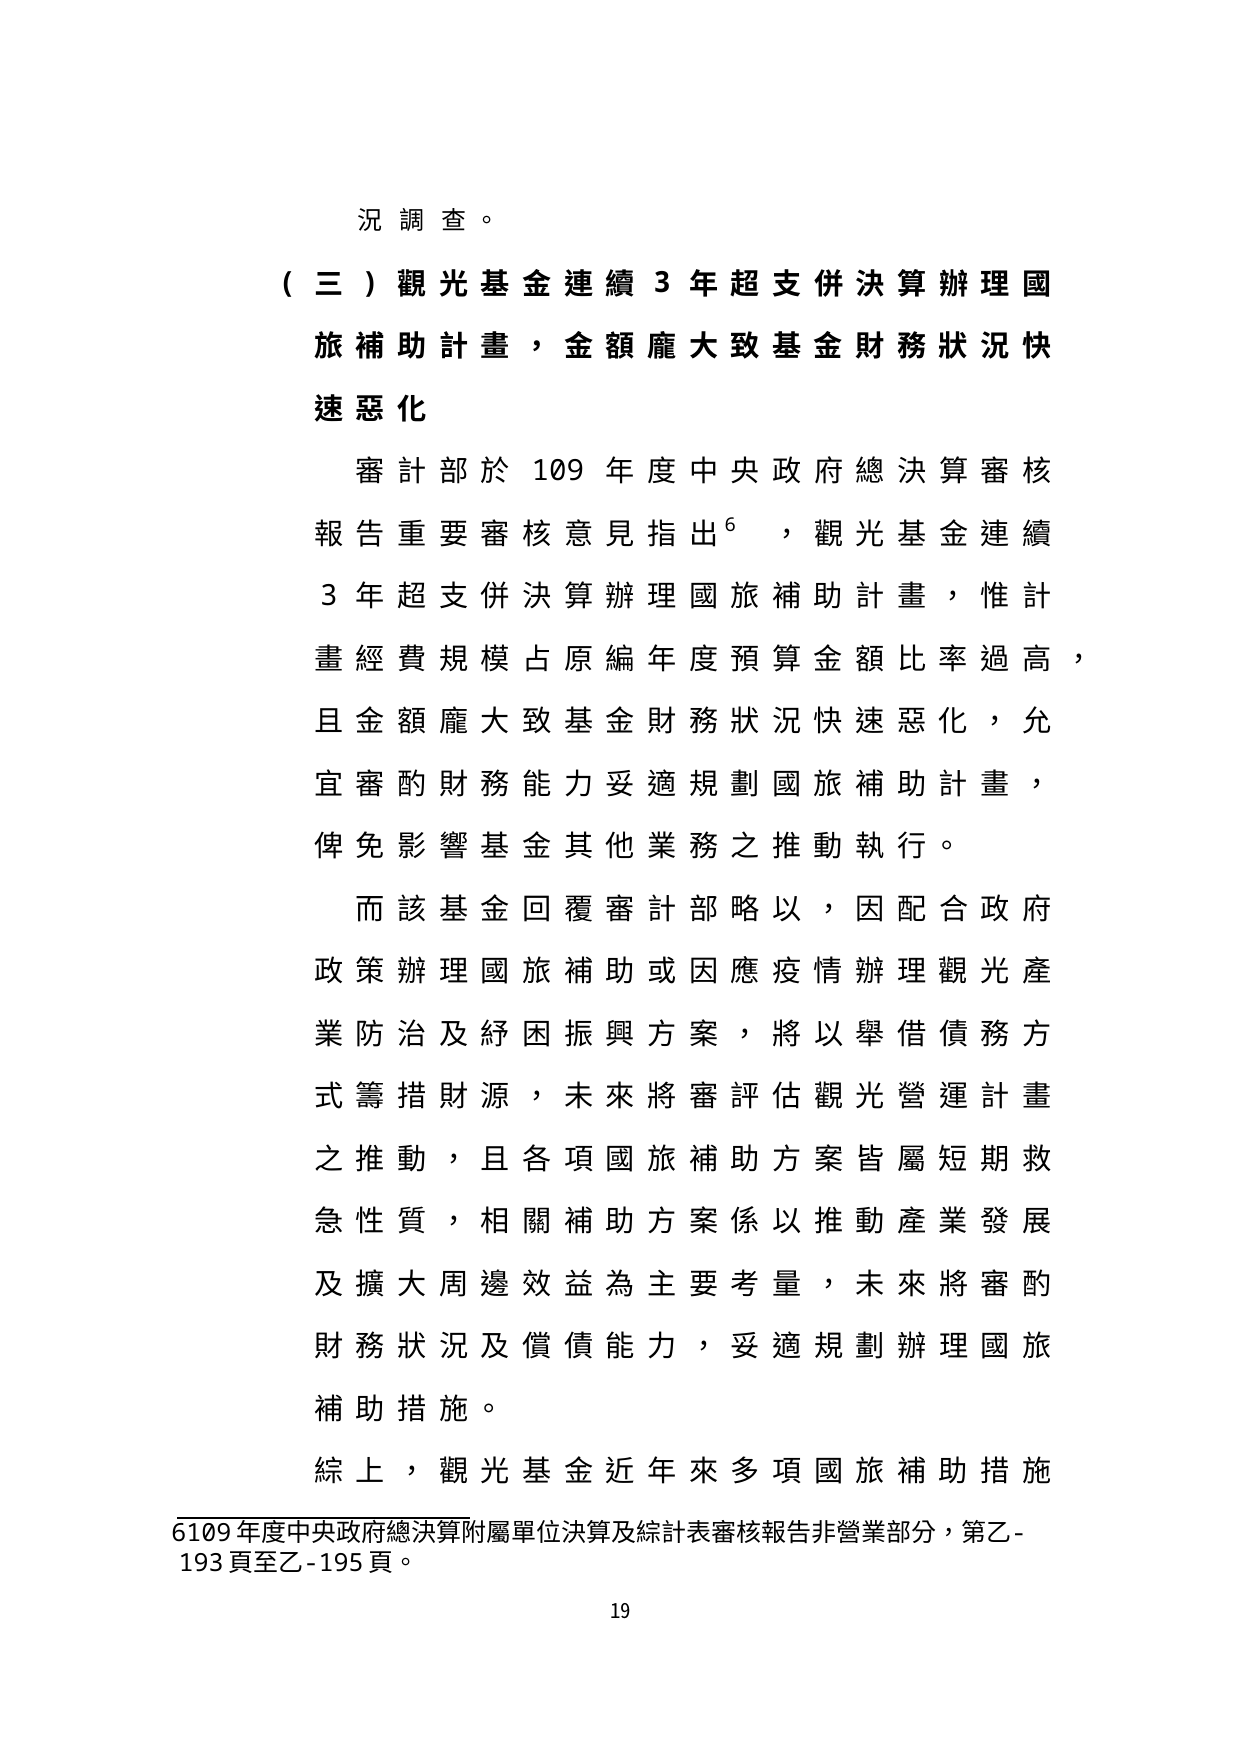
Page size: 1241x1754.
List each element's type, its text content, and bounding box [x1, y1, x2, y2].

text 審計部於109年度中央政府總決算審核報告重要審核意見指出，觀光基金連續3年超支併決算辦理國旅補助計畫，惟計畫經費規模占原編年度預算金額比率過高，且金額龐大致基金財務狀況快速惡化，允宜審酌財務能力妥適規劃國旅補助計畫，俾免影響基金其他業務之推動執行。 [271, 427, 1058, 865]
text (三)觀光基金連續3年超支併決算辦理國旅補助計畫，金額龐大致基金財務狀況快速惡化 [242, 240, 1058, 427]
text 況調查。 [256, 177, 1058, 240]
text 109年度中央政府總決算附屬單位決算及綜計表審核報告非營業部分，第乙-193頁至乙-195頁。 [171, 1518, 1063, 1577]
text 綜上，觀光基金近年來多項國旅補助措施經費龐大，致基金短絀擴大，淨值下降，而COVID-19疫情發生前，國人國內旅遊總次數已略減，且審計部建議其審酌財務能力，妥適規劃國旅補助計畫，俾免影響基金其他業務之推動執行。故觀光基金未來提振觀光相關措施，允宜衡量經費資源，妥慎規劃推動。 [242, 1427, 1058, 1490]
text 而該基金回覆審計部略以，因配合政府政策辦理國旅補助或因應疫情辦理觀光產業防治及紓困振興方案，將以舉借債務方式籌措財源，未來將審評估觀光營運計畫之推動，且各項國旅補助方案皆屬短期救急性質，相關補助方案係以推動產業發展及擴大周邊效益為主要考量，未來將審酌財務狀況及償債能力，妥適規劃辦理國旅補助措施。 [271, 865, 1058, 1427]
